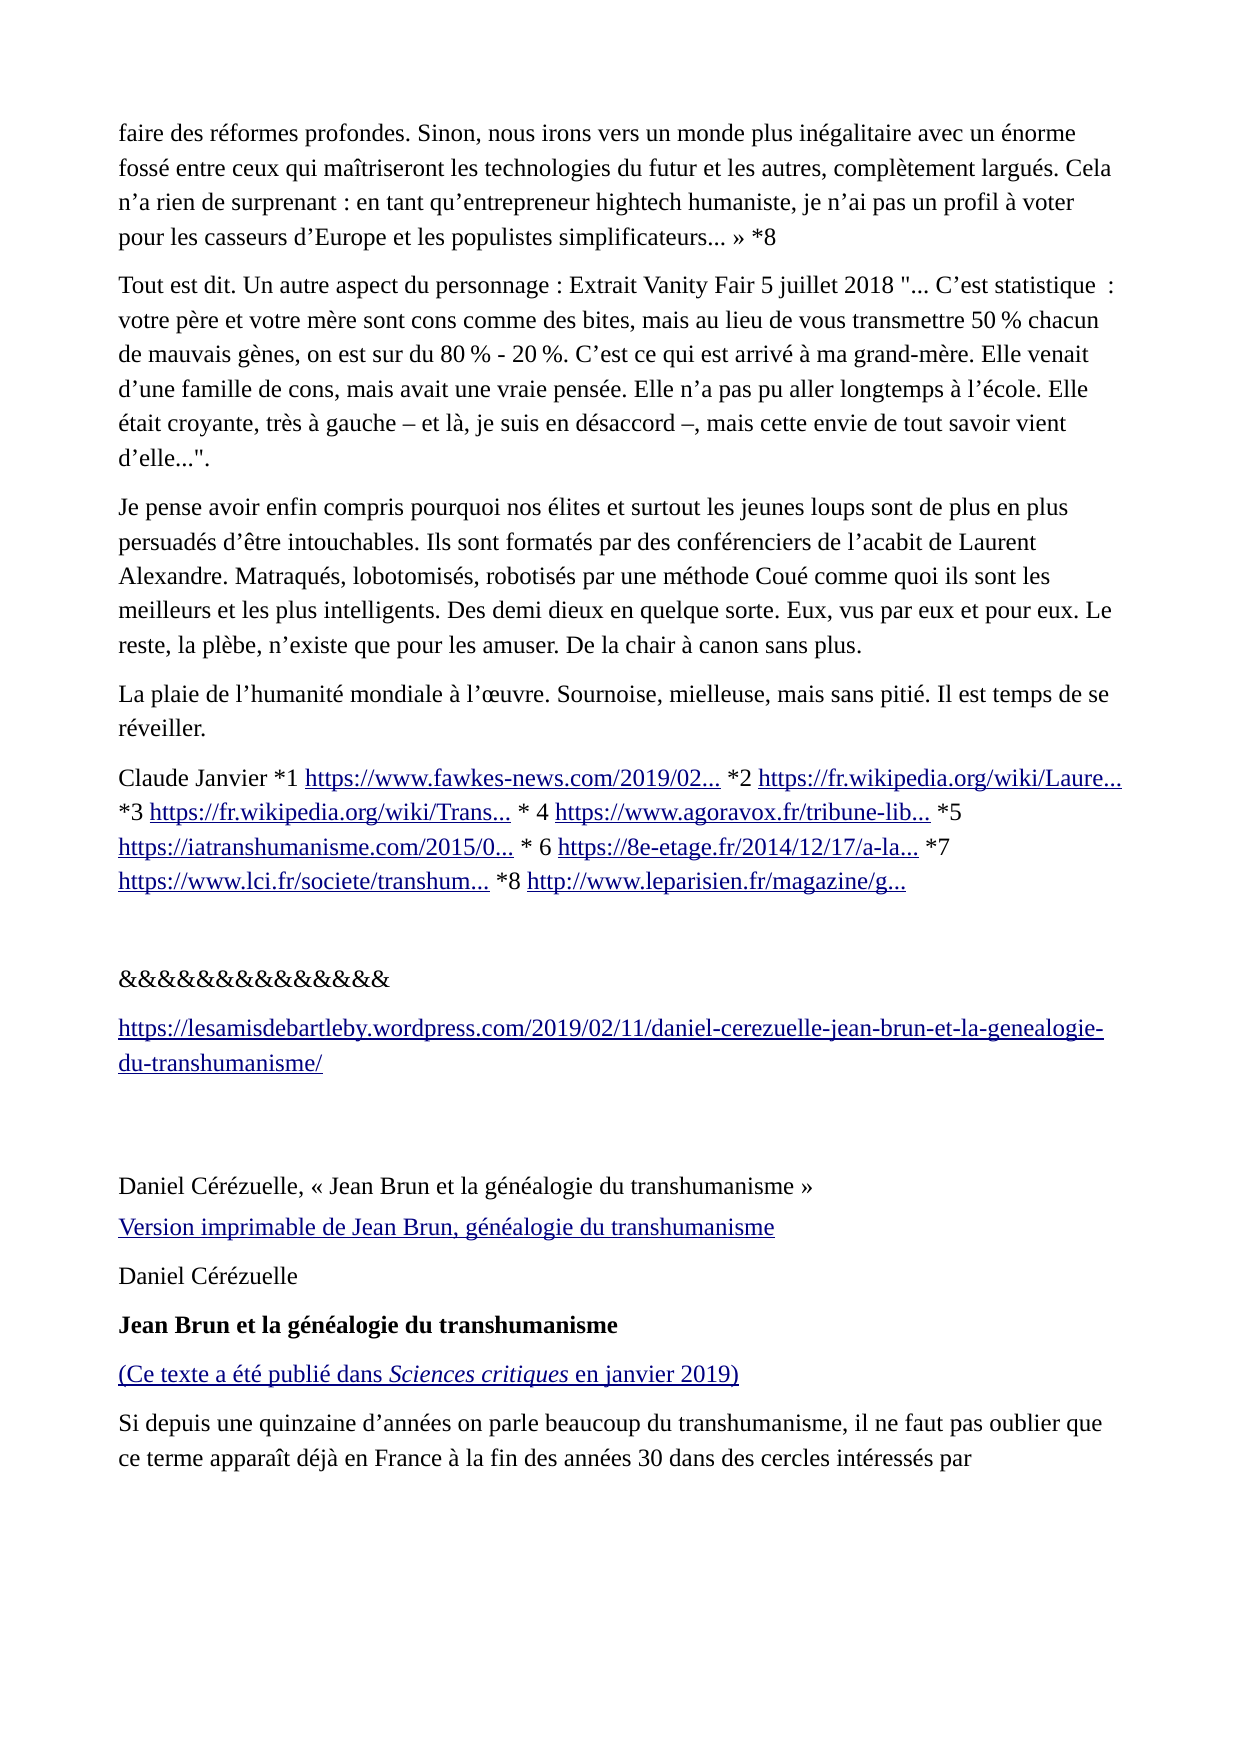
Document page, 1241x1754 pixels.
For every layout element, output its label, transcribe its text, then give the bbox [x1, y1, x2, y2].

text Je pense avoir enfin compris pourquoi nos élites et surtout les jeunes loups sont de plus en plus persuadés d’être intouchables. Ils sont formatés par des conférenciers de l’acabit de Laurent Alexandre. Matraqués, lobotomisés, robotisés par une méthode Coué comme quoi ils sont les meilleurs et les plus intelligents. Des demi dieux en quelque sorte. Eux, vus par eux et pour eux. Le reste, la plèbe, n’existe que pour les amuser. De la chair à canon sans plus. [118, 492, 1122, 659]
text Jean Brun et la généalogie du transhumanisme [118, 1310, 1122, 1339]
text (Ce texte a été publié dans Sciences critiques en janvier 2019) [118, 1359, 1122, 1388]
text Tout est dit. Un autre aspect du personnage : Extrait Vanity Fair 5 juillet 2018 "... C’est statistique : votre père et votre mère sont cons comme des bites, mais au lieu de vous transmettre 50 % chacun de mauvais gènes, on est sur du 80 % - 20 %. C’est ce qui est arrivé à ma grand-mère. Elle venait d’une famille de cons, mais avait une vraie pensée. Elle n’a pas pu aller longtemps à l’école. Elle était croyante, très à gauche – et là, je suis en désaccord –, mais cette envie de tout savoir vient d’elle...". [118, 271, 1122, 472]
text &&&&&&&&&&&&&& [118, 964, 1122, 993]
text Claude Janvier *1 https://www.fawkes-news.com/2019/02... *2 https://fr.wikipedia.org/wiki/Laure... *3 https://fr.wikipedia.org/wiki/Trans... * 4 https://www.agoravox.fr/tribune-lib... *5 https://iatranshumanisme.com/2015/0... * 6 https://8e-etage.fr/2014/12/17/a-la... *7 https://www.lci.fr/societe/transhum... *8 http://www.leparisien.fr/magazine/g... [118, 763, 1122, 895]
text Version imprimable de Jean Brun, généalogie du transhumanisme [118, 1212, 1122, 1241]
text faire des réformes profondes. Sinon, nous irons vers un monde plus inégalitaire avec un énorme fossé entre ceux qui maîtriseront les technologies du futur et les autres, complètement largués. Cela n’a rien de surprenant : en tant qu’entrepreneur hightech humaniste, je n’ai pas un profil à voter pour les casseurs d’Europe et les populistes simplificateurs... » *8 [118, 118, 1122, 250]
text Daniel Cérézuelle [118, 1261, 1122, 1290]
text https://lesamisdebartleby.wordpress.com/2019/02/11/daniel-cerezuelle-jean-brun-et-la-genealogie-du-transhumanisme/ [118, 1013, 1122, 1076]
subtitle Daniel Cérézuelle, « Jean Brun et la généalogie du transhumanisme » [118, 1171, 1122, 1199]
text Si depuis une quinzaine d’années on parle beaucoup du transhumanisme, il ne faut pas oublier que ce terme apparaît déjà en France à la fin des années 30 dans des cercles intéressés par [118, 1408, 1122, 1472]
text La plaie de l’humanité mondiale à l’œuvre. Sournoise, mielleuse, mais sans pitié. Il est temps de se réveiller. [118, 679, 1122, 742]
